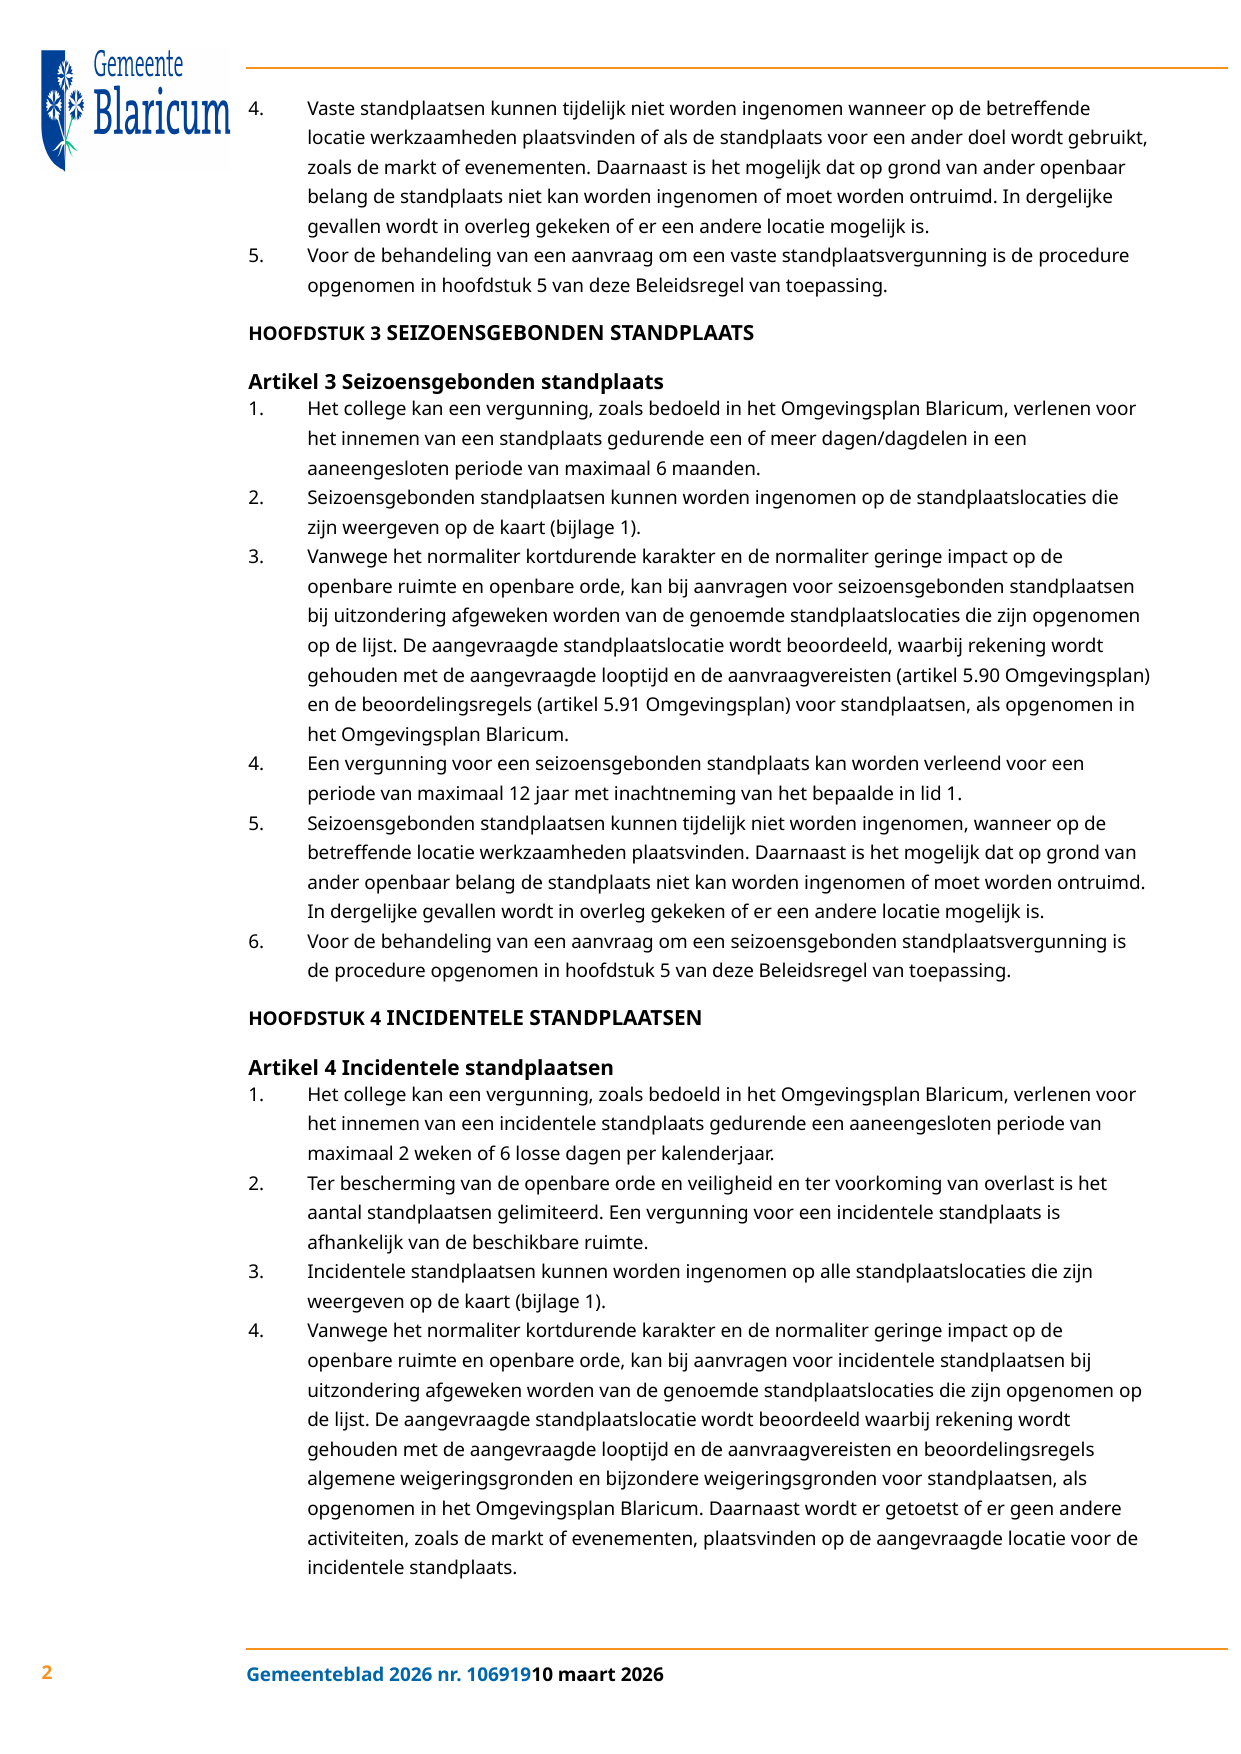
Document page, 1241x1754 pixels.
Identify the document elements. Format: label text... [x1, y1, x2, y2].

list Vanwege het normaliter kortdurende karakter en de normaliter geringe impact op de openbare ruimte en openbare orde, kan bij aanvragen voor seizoensgebonden standplaatsen bij uitzondering afgeweken worden van de genoemde standplaatslocaties die zijn opgenomen op de lijst. De aangevraagde standplaatslocatie wordt beoordeeld, waarbij rekening wordt gehouden met de aangevraagde looptijd en de aanvraagvereisten (artikel 5.90 Omgevingsplan) en de beoordelingsregels (artikel 5.91 Omgevingsplan) voor standplaatsen, als opgenomen in het Omgevingsplan Blaricum. [248, 543, 1152, 747]
list Vaste standplaatsen kunnen tijdelijk niet worden ingenomen wanneer op de betreffende locatie werkzaamheden plaatsvinden of als de standplaats voor een ander doel wordt gebruikt, zoals de markt of evenementen. Daarnaast is het mogelijk dat op grond van ander openbaar belang de standplaats niet kan worden ingenomen of moet worden ontruimd. In dergelijke gevallen wordt in overleg gekeken of er een andere locatie mogelijk is. [248, 95, 1152, 239]
list Seizoensgebonden standplaatsen kunnen tijdelijk niet worden ingenomen, wanneer op de betreffende locatie werkzaamheden plaatsvinden. Daarnaast is het mogelijk dat op grond van ander openbaar belang de standplaats niet kan worden ingenomen of moet worden ontruimd. In dergelijke gevallen wordt in overleg gekeken of er een andere locatie mogelijk is. [248, 810, 1152, 924]
text Artikel 4 Incidentele standplaatsen [248, 1053, 1152, 1081]
list Vanwege het normaliter kortdurende karakter en de normaliter geringe impact op de openbare ruimte en openbare orde, kan bij aanvragen voor incidentele standplaatsen bij uitzondering afgeweken worden van de genoemde standplaatslocaties die zijn opgenomen op de lijst. De aangevraagde standplaatslocatie wordt beoordeeld waarbij rekening wordt gehouden met de aangevraagde looptijd en de aanvraagvereisten en beoordelingsregels algemene weigeringsgronden en bijzondere weigeringsgronden voor standplaatsen, als opgenomen in het Omgevingsplan Blaricum. Daarnaast wordt er getoetst of er geen andere activiteiten, zoals de markt of evenementen, plaatsvinden op de aangevraagde locatie voor de incidentele standplaats. [248, 1318, 1152, 1580]
list Voor de behandeling van een aanvraag om een seizoensgebonden standplaatsvergunning is de procedure opgenomen in hoofdstuk 5 van deze Beleidsregel van toepassing. [248, 928, 1152, 983]
list Incidentele standplaatsen kunnen worden ingenomen op alle standplaatslocaties die zijn weergeven op de kaart (bijlage 1). [248, 1258, 1152, 1314]
text HOOFDSTUK 4 INCIDENTELE STANDPLAATSEN [248, 1003, 1152, 1032]
text Artikel 3 Seizoensgebonden standplaats [248, 367, 1152, 396]
list Seizoensgebonden standplaatsen kunnen worden ingenomen op de standplaatslocaties die zijn weergeven op de kaart (bijlage 1). [248, 484, 1152, 540]
list Voor de behandeling van een aanvraag om een vaste standplaatsvergunning is de procedure opgenomen in hoofdstuk 5 van deze Beleidsregel van toepassing. [248, 243, 1152, 298]
list Ter bescherming van de openbare orde en veiligheid en ter voorkoming van overlast is het aantal standplaatsen gelimiteerd. Een vergunning voor een incidentele standplaats is afhankelijk van de beschikbare ruimte. [248, 1170, 1152, 1255]
list Het college kan een vergunning, zoals bedoeld in het Omgevingsplan Blaricum, verlenen voor het innemen van een incidentele standplaats gedurende een aaneengesloten periode van maximaal 2 weken of 6 losse dagen per kalenderjaar. [248, 1081, 1152, 1166]
list Een vergunning voor een seizoensgebonden standplaats kan worden verleend voor een periode van maximaal 12 jaar met inachtneming van het bepaalde in lid 1. [248, 751, 1152, 806]
picture [41, 47, 231, 172]
list Het college kan een vergunning, zoals bedoeld in het Omgevingsplan Blaricum, verlenen voor het innemen van een standplaats gedurende een of meer dagen/dagdelen in een aaneengesloten periode van maximaal 6 maanden. [248, 396, 1152, 481]
text HOOFDSTUK 3 SEIZOENSGEBONDEN STANDPLAATS [248, 318, 1152, 346]
